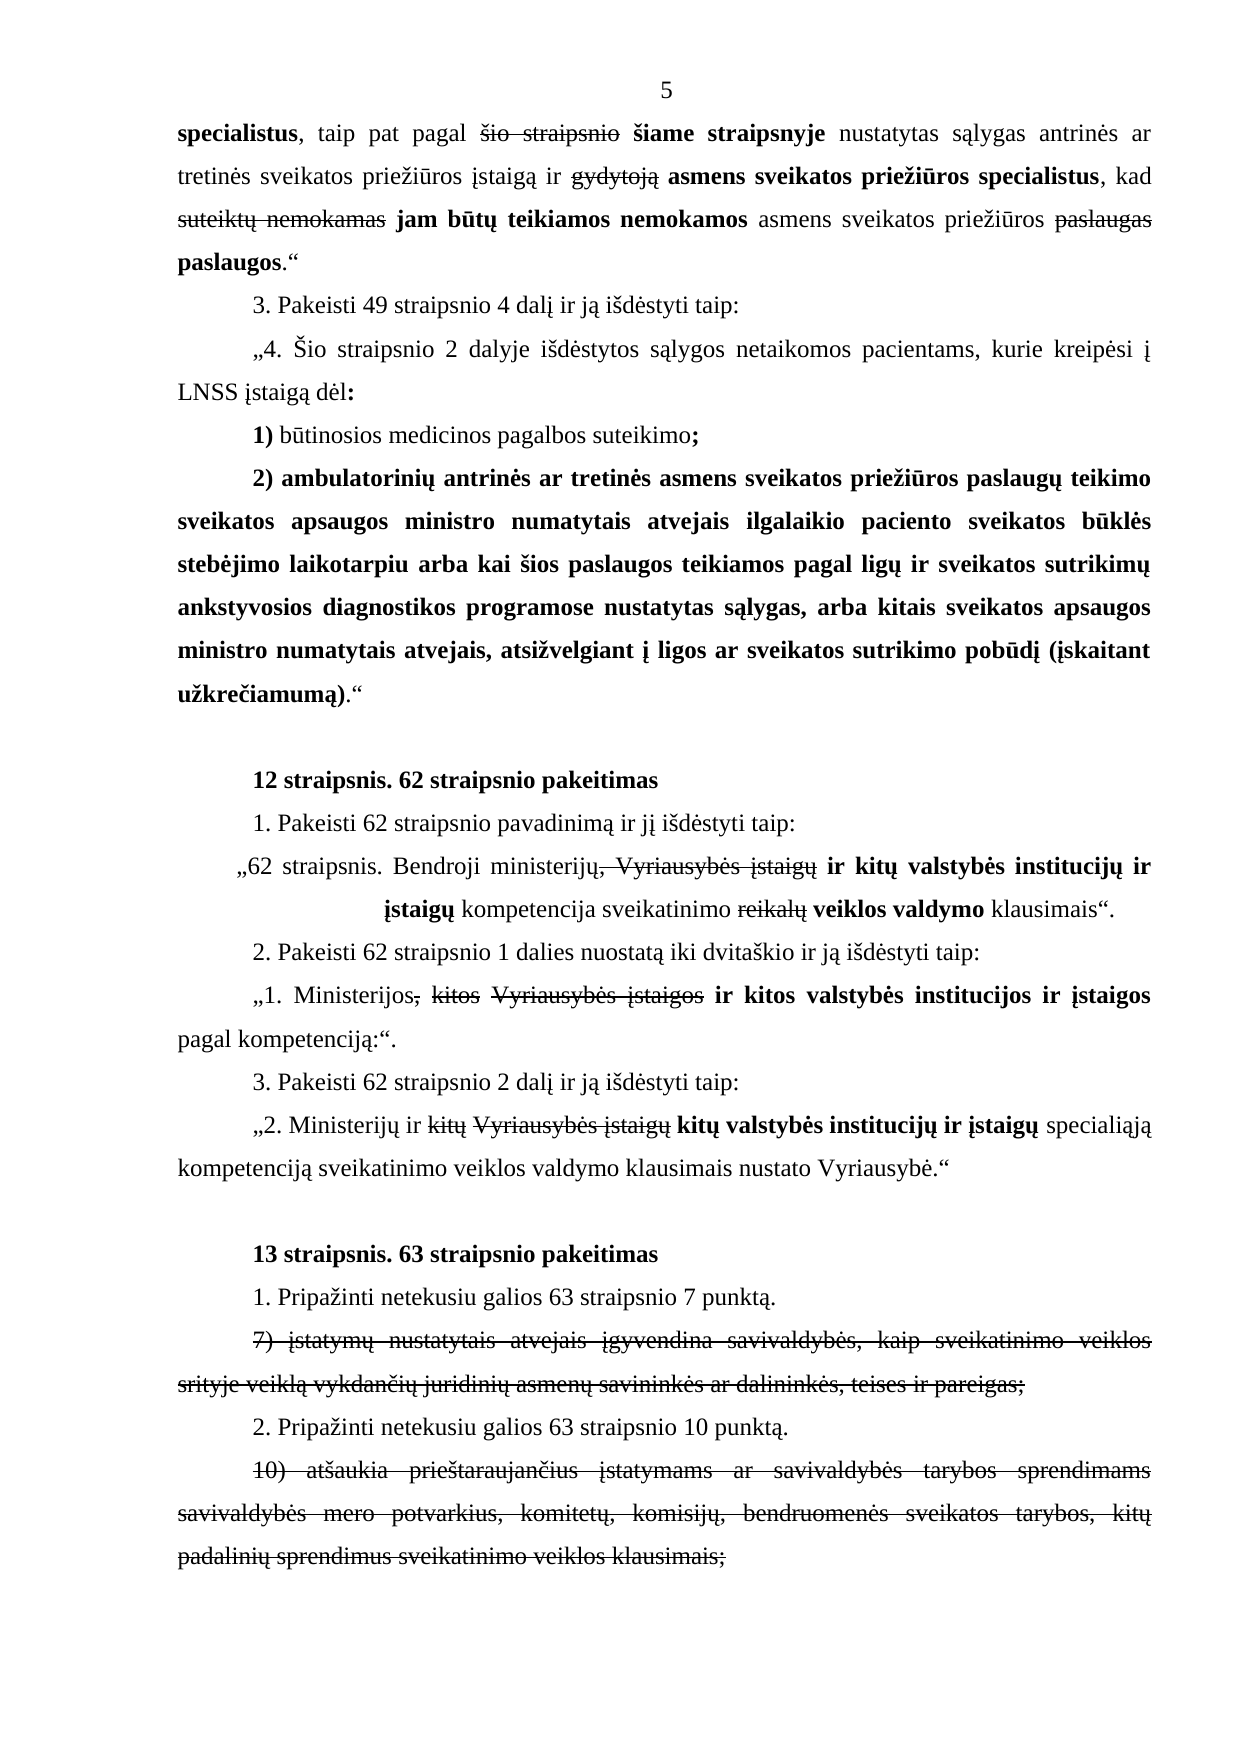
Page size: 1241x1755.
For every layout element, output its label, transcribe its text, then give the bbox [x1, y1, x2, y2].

text 3. Pakeisti 62 straipsnio 2 dalį ir ją išdėstyti taip: [177, 1067, 1152, 1096]
text „62 straipsnis. Bendroji ministerijų, Vyriausybės įstaigų ir kitų valstybės institucijų ir įstaigų kompetencija sveikatinimo reikalų veiklos valdymo klausimais“. [236, 851, 1152, 923]
text 1. Pripažinti netekusiu galios 63 straipsnio 7 punktą. [177, 1282, 1152, 1311]
text „4. Šio straipsnio 2 dalyje išdėstytos sąlygos netaikomos pacientams, kurie kreipėsi į LNSS įstaigą dėl: [177, 334, 1152, 406]
text 10) atšaukia prieštaraujančius įstatymams ar savivaldybės tarybos sprendimams savivaldybės mero potvarkius, komitetų, komisijų, bendruomenės sveikatos tarybos, kitų padalinių sprendimus sveikatinimo veiklos klausimais; [177, 1455, 1152, 1514]
text „2. Ministerijų ir kitų Vyriausybės įstaigų kitų valstybės institucijų ir įstaigų specialiąją kompetenciją sveikatinimo veiklos valdymo klausimais nustato Vyriausybė.“ [177, 1110, 1152, 1182]
text 3. Pakeisti 49 straipsnio 4 dalį ir ją išdėstyti taip: [177, 291, 1152, 319]
text 7) įstatymų nustatytais atvejais įgyvendina savivaldybės, kaip sveikatinimo veiklos srityje veiklą vykdančių juridinių asmenų savininkės ar dalininkės, teises ir pareigas; [177, 1326, 1152, 1397]
text 10) atšaukia prieštaraujančius įstatymams ar savivaldybės tarybos sprendimams savivaldybės mero potvarkius, komitetų, komisijų, bendruomenės sveikatos tarybos, kitų padalinių sprendimus sveikatinimo veiklos klausimais; [177, 1515, 1152, 1570]
text 1) būtinosios medicinos pagalbos suteikimo; [177, 420, 1152, 449]
text 2. Pakeisti 62 straipsnio 1 dalies nuostatą iki dvitaškio ir ją išdėstyti taip: [177, 937, 1152, 966]
text 2. Pripažinti netekusiu galios 63 straipsnio 10 punktą. [177, 1412, 1152, 1441]
text 2) ambulatorinių antrinės ar tretinės asmens sveikatos priežiūros paslaugų teikimo sveikatos apsaugos ministro numatytais atvejais ilgalaikio paciento sveikatos būklės stebėjimo laikotarpiu arba kai šios paslaugos teikiamos pagal ligų ir sveikatos sutrikimų ankstyvosios diagnostikos programose nustatytas sąlygas, arba kitais sveikatos apsaugos ministro numatytais atvejais, atsižvelgiant į ligos ar sveikatos sutrikimo pobūdį (įskaitant užkrečiamumą).“ [177, 463, 1152, 707]
text specialistus, taip pat pagal šio straipsnio šiame straipsnyje nustatytas sąlygas antrinės ar tretinės sveikatos priežiūros įstaigą ir gydytoją asmens sveikatos priežiūros specialistus, kad suteiktų nemokamas jam būtų teikiamos nemokamos asmens sveikatos priežiūros paslaugas paslaugos.“ [177, 118, 1152, 276]
text „1. Ministerijos, kitos Vyriausybės įstaigos ir kitos valstybės institucijos ir įstaigos pagal kompetenciją:“. [177, 981, 1152, 1052]
text 1. Pakeisti 62 straipsnio pavadinimą ir jį išdėstyti taip: [177, 808, 1152, 837]
text 13 straipsnis. 63 straipsnio pakeitimas [177, 1239, 1152, 1268]
text 12 straipsnis. 62 straipsnio pakeitimas [177, 765, 1152, 794]
